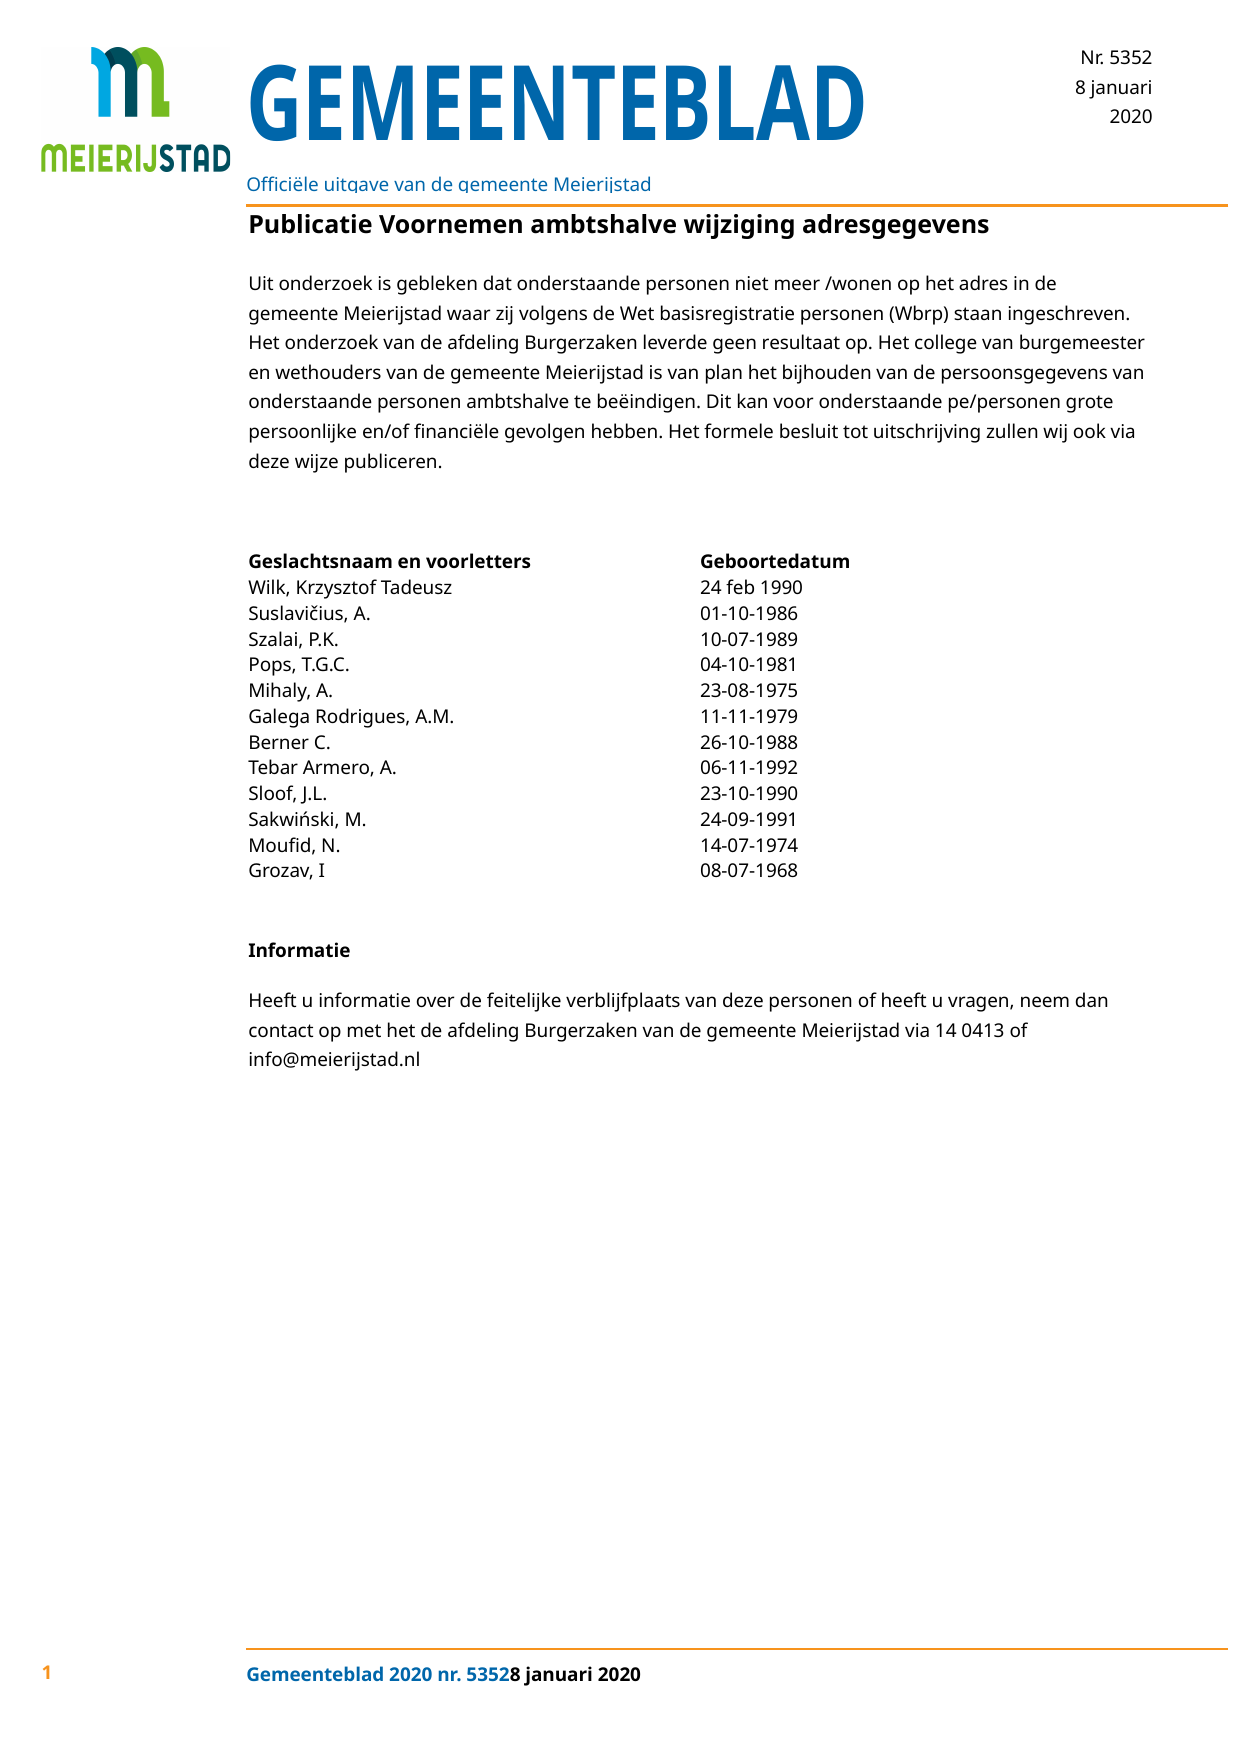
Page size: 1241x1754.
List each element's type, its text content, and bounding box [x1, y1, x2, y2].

table_cell 01-10-1986 [700, 600, 1152, 626]
table_cell 23-10-1990 [700, 780, 1152, 806]
table_cell Berner C. [248, 729, 700, 754]
table_cell Mihaly, A. [248, 678, 700, 703]
table_cell Pops, T.G.C. [248, 652, 700, 677]
picture [41, 47, 231, 172]
text Informatie [248, 937, 1152, 963]
table_cell Tebar Armero, A. [248, 755, 700, 780]
table_cell Sloof, J.L. [248, 780, 700, 806]
text Heeft u informatie over de feitelijke verblijfplaats van deze personen of heeft u vragen, neem dan contact op met het de afdeling Burgerzaken van de gemeente Meierijstad via 14 0413 of info@meierijstad.nl [248, 987, 1152, 1072]
table_cell Grozav, I [248, 858, 700, 883]
table_cell Moufid, N. [248, 832, 700, 857]
table_cell 04-10-1981 [700, 652, 1152, 677]
table_header Geslachtsnaam en voorletters [248, 549, 700, 574]
text Uit onderzoek is gebleken dat onderstaande personen niet meer /wonen op het adres in de gemeente Meierijstad waar zij volgens de Wet basisregistratie personen (Wbrp) staan ingeschreven. Het onderzoek van de afdeling Burgerzaken leverde geen resultaat op. Het college van burgemeester en wethouders van de gemeente Meierijstad is van plan het bijhouden van de persoonsgegevens van onderstaande personen ambtshalve te beëindigen. Dit kan voor onderstaande pe/personen grote persoonlijke en/of financiële gevolgen hebben. Het formele besluit tot uitschrijving zullen wij ook via deze wijze publiceren. [248, 270, 1152, 473]
table_cell 06-11-1992 [700, 755, 1152, 780]
table_cell Szalai, P.K. [248, 626, 700, 652]
table_cell 14-07-1974 [700, 832, 1152, 857]
table_cell 24 feb 1990 [700, 575, 1152, 600]
table_cell 24-09-1991 [700, 806, 1152, 832]
table_cell Suslavičius, A. [248, 600, 700, 626]
table_cell 10-07-1989 [700, 626, 1152, 652]
table_cell Wilk, Krzysztof Tadeusz [248, 575, 700, 600]
table_cell 08-07-1968 [700, 858, 1152, 883]
table_cell 11-11-1979 [700, 703, 1152, 729]
table_cell 26-10-1988 [700, 729, 1152, 754]
table_cell Galega Rodrigues, A.M. [248, 703, 700, 729]
text Publicatie Voornemen ambtshalve wijziging adresgegevens [248, 207, 1152, 241]
table_cell Sakwiński, M. [248, 806, 700, 832]
table_cell 23-08-1975 [700, 678, 1152, 703]
table_header Geboortedatum [700, 549, 1152, 574]
